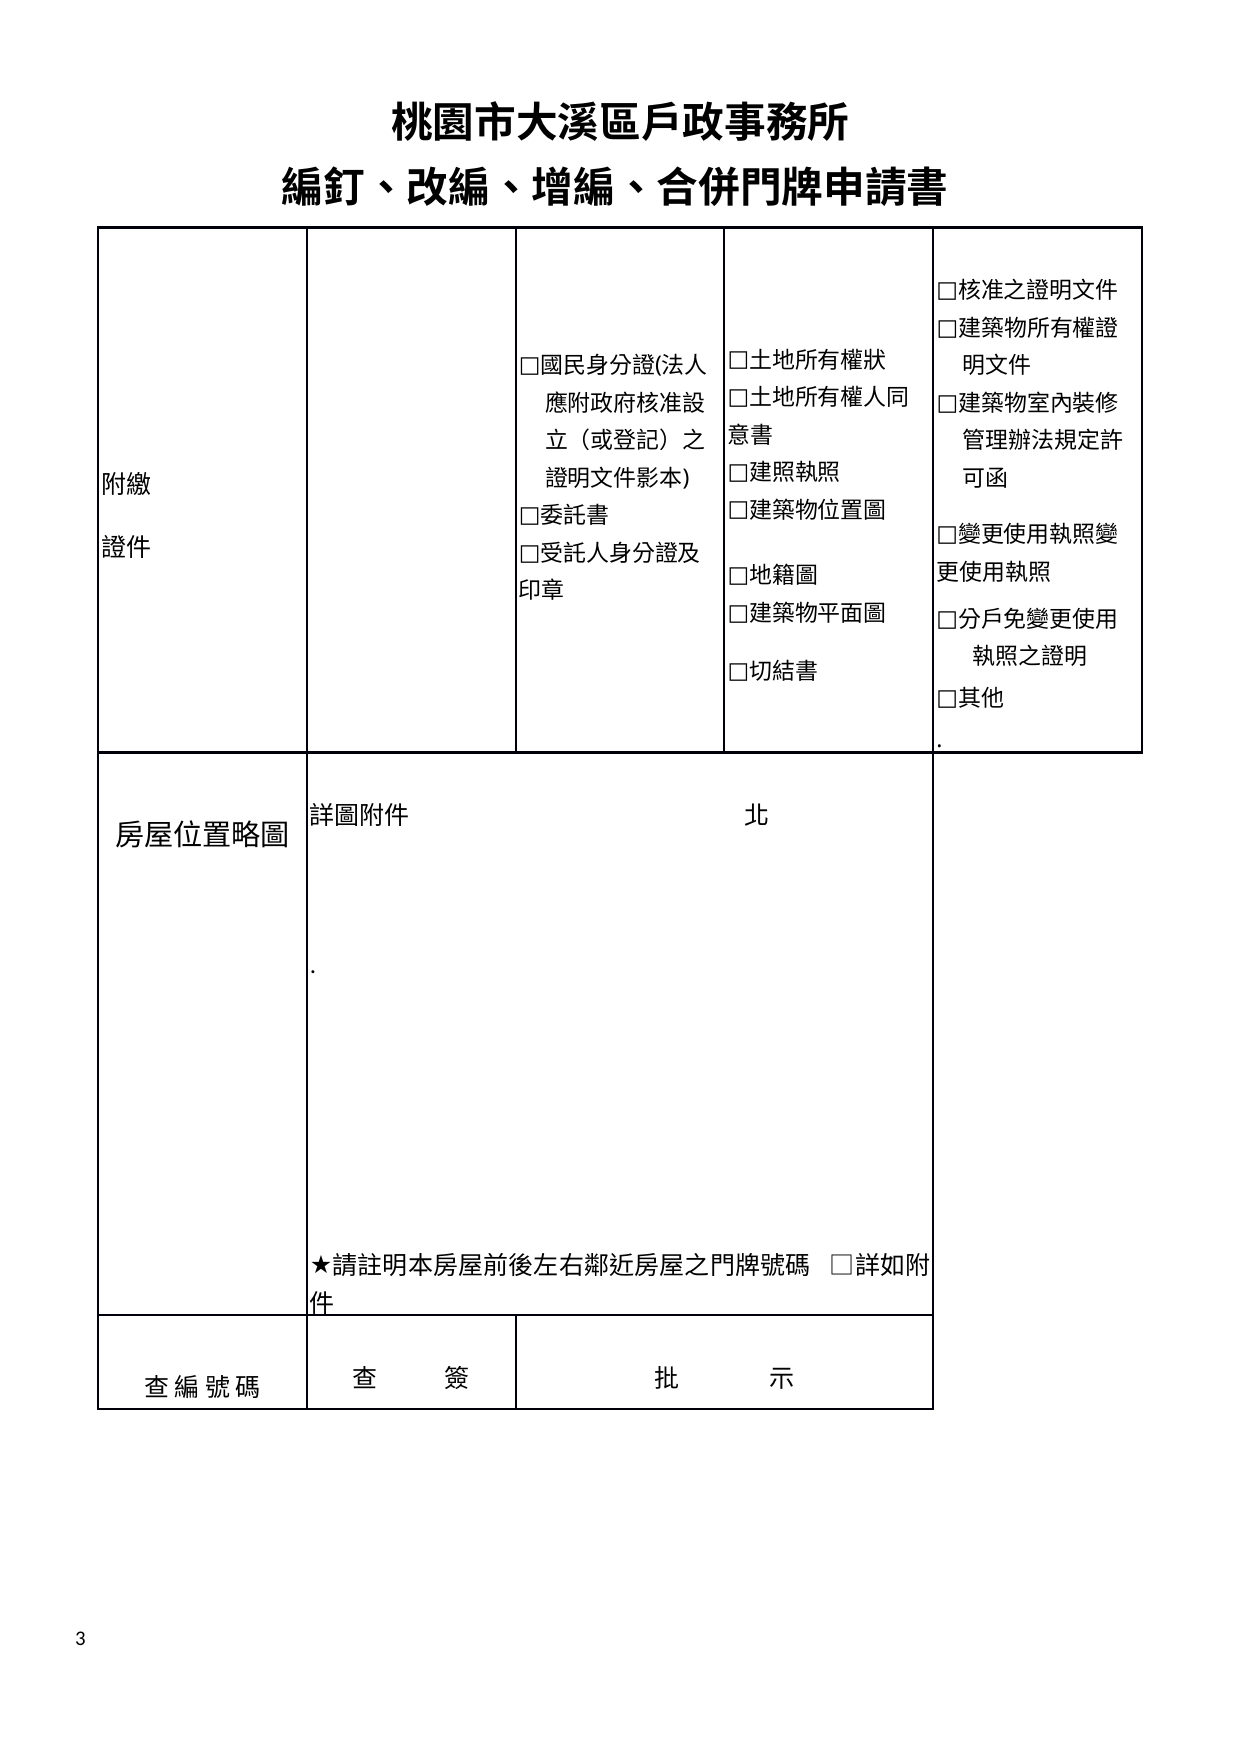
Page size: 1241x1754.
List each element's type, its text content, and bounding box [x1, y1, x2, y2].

table_cell 房屋位置略圖 [99, 754, 306, 1314]
table_cell 查 編 號 碼 [99, 1316, 306, 1408]
table_cell □土地所有權狀 □土地所有權人同意書 □建照執照 □建築物位置圖 □地籍圖 □建築物平面圖 □切結書 [725, 229, 932, 751]
table_cell □國民身分證(法人應附政府核准設立（或登記）之證明文件影本) □委託書 □受託人身分證及印章 [517, 229, 723, 751]
table_cell 批 示 [517, 1316, 932, 1408]
table_cell □核准之證明文件 □建築物所有權證明文件 □建築物室內裝修管理辦法規定許可函 □變更使用執照變更使用執照 □分戶免變更使用執照之證明 □其他 . [934, 229, 1141, 751]
table_cell 附繳 證件 [99, 229, 306, 751]
table_cell 詳圖附件 北 . ★請註明本房屋前後左右鄰近房屋之門牌號碼 □詳如附件 [308, 754, 932, 1314]
table_cell [308, 229, 515, 751]
table_cell 查 簽 [308, 1316, 515, 1408]
